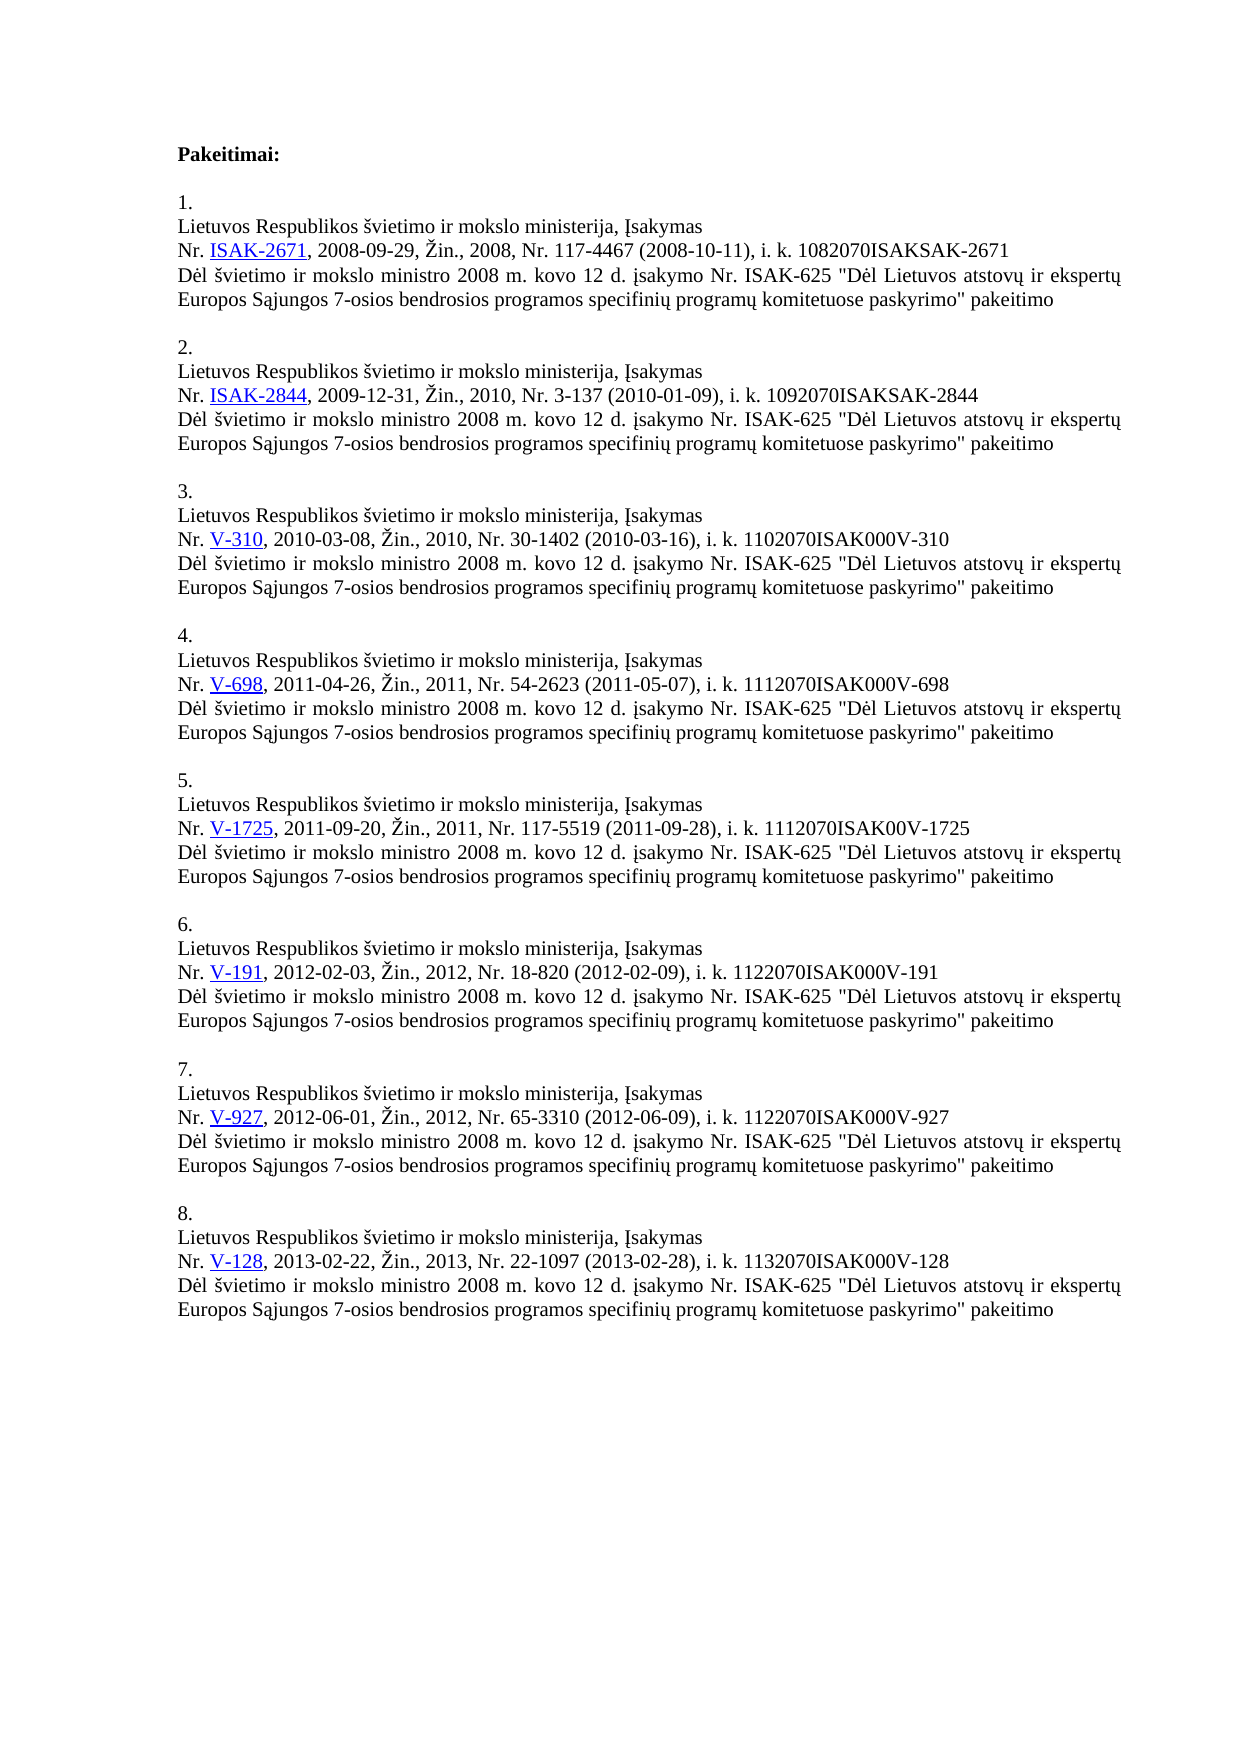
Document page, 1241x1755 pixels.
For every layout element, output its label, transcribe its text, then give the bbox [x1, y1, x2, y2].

text Pakeitimai: [177, 142, 1122, 166]
text Dėl švietimo ir mokslo ministro 2008 m. kovo 12 d. įsakymo Nr. ISAK-625 "Dėl Lietuvos atstovų ir ekspertų Europos Sąjungos 7-osios bendrosios programos specifinių programų komitetuose paskyrimo" pakeitimo [177, 696, 1122, 744]
text Dėl švietimo ir mokslo ministro 2008 m. kovo 12 d. įsakymo Nr. ISAK-625 "Dėl Lietuvos atstovų ir ekspertų Europos Sąjungos 7-osios bendrosios programos specifinių programų komitetuose paskyrimo" pakeitimo [177, 840, 1122, 888]
text Nr. ISAK-2671, 2008-09-29, Žin., 2008, Nr. 117-4467 (2008-10-11), i. k. 1082070ISAKSAK-2671 [177, 238, 1122, 262]
text Lietuvos Respublikos švietimo ir mokslo ministerija, Įsakymas [177, 359, 1122, 383]
text 8. [177, 1201, 1122, 1225]
text 5. [177, 768, 1122, 792]
text Nr. V-927, 2012-06-01, Žin., 2012, Nr. 65-3310 (2012-06-09), i. k. 1122070ISAK000V-927 [177, 1105, 1122, 1129]
text Nr. ISAK-2844, 2009-12-31, Žin., 2010, Nr. 3-137 (2010-01-09), i. k. 1092070ISAKSAK-2844 [177, 383, 1122, 407]
text 2. [177, 335, 1122, 359]
text Nr. V-128, 2013-02-22, Žin., 2013, Nr. 22-1097 (2013-02-28), i. k. 1132070ISAK000V-128 [177, 1249, 1122, 1273]
text Nr. V-191, 2012-02-03, Žin., 2012, Nr. 18-820 (2012-02-09), i. k. 1122070ISAK000V-191 [177, 960, 1122, 984]
text Dėl švietimo ir mokslo ministro 2008 m. kovo 12 d. įsakymo Nr. ISAK-625 "Dėl Lietuvos atstovų ir ekspertų Europos Sąjungos 7-osios bendrosios programos specifinių programų komitetuose paskyrimo" pakeitimo [177, 407, 1122, 455]
text Dėl švietimo ir mokslo ministro 2008 m. kovo 12 d. įsakymo Nr. ISAK-625 "Dėl Lietuvos atstovų ir ekspertų Europos Sąjungos 7-osios bendrosios programos specifinių programų komitetuose paskyrimo" pakeitimo [177, 551, 1122, 599]
text Lietuvos Respublikos švietimo ir mokslo ministerija, Įsakymas [177, 1225, 1122, 1249]
text Lietuvos Respublikos švietimo ir mokslo ministerija, Įsakymas [177, 792, 1122, 816]
text Nr. V-698, 2011-04-26, Žin., 2011, Nr. 54-2623 (2011-05-07), i. k. 1112070ISAK000V-698 [177, 672, 1122, 696]
text Lietuvos Respublikos švietimo ir mokslo ministerija, Įsakymas [177, 647, 1122, 672]
text 1. [177, 190, 1122, 214]
text Dėl švietimo ir mokslo ministro 2008 m. kovo 12 d. įsakymo Nr. ISAK-625 "Dėl Lietuvos atstovų ir ekspertų Europos Sąjungos 7-osios bendrosios programos specifinių programų komitetuose paskyrimo" pakeitimo [177, 1129, 1122, 1177]
text Lietuvos Respublikos švietimo ir mokslo ministerija, Įsakymas [177, 214, 1122, 238]
text Dėl švietimo ir mokslo ministro 2008 m. kovo 12 d. įsakymo Nr. ISAK-625 "Dėl Lietuvos atstovų ir ekspertų Europos Sąjungos 7-osios bendrosios programos specifinių programų komitetuose paskyrimo" pakeitimo [177, 1273, 1122, 1321]
text 7. [177, 1057, 1122, 1081]
text 4. [177, 623, 1122, 647]
text 3. [177, 479, 1122, 503]
text Dėl švietimo ir mokslo ministro 2008 m. kovo 12 d. įsakymo Nr. ISAK-625 "Dėl Lietuvos atstovų ir ekspertų Europos Sąjungos 7-osios bendrosios programos specifinių programų komitetuose paskyrimo" pakeitimo [177, 984, 1122, 1032]
text Dėl švietimo ir mokslo ministro 2008 m. kovo 12 d. įsakymo Nr. ISAK-625 "Dėl Lietuvos atstovų ir ekspertų Europos Sąjungos 7-osios bendrosios programos specifinių programų komitetuose paskyrimo" pakeitimo [177, 262, 1122, 311]
text Lietuvos Respublikos švietimo ir mokslo ministerija, Įsakymas [177, 1081, 1122, 1105]
text Nr. V-310, 2010-03-08, Žin., 2010, Nr. 30-1402 (2010-03-16), i. k. 1102070ISAK000V-310 [177, 527, 1122, 551]
text Nr. V-1725, 2011-09-20, Žin., 2011, Nr. 117-5519 (2011-09-28), i. k. 1112070ISAK00V-1725 [177, 816, 1122, 840]
text Lietuvos Respublikos švietimo ir mokslo ministerija, Įsakymas [177, 503, 1122, 527]
text Lietuvos Respublikos švietimo ir mokslo ministerija, Įsakymas [177, 936, 1122, 960]
text 6. [177, 912, 1122, 936]
